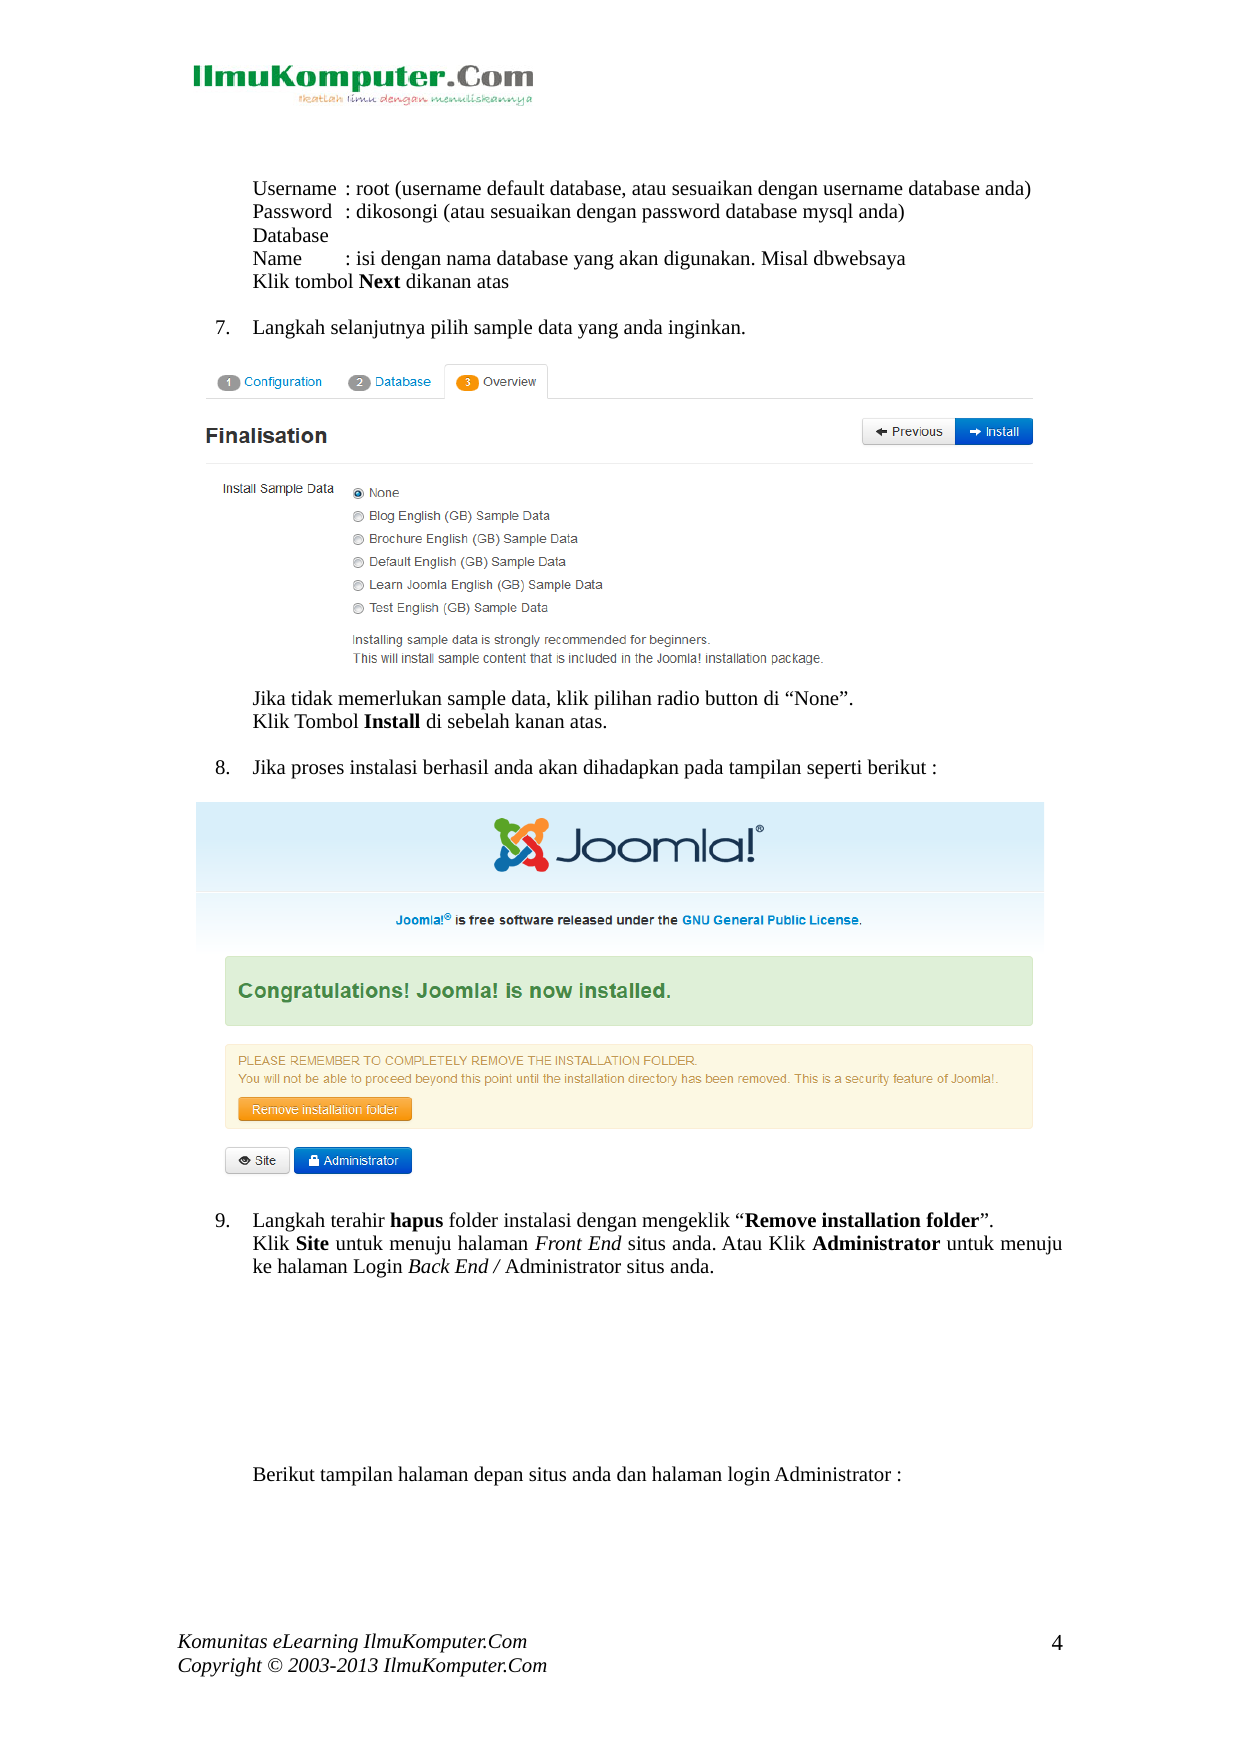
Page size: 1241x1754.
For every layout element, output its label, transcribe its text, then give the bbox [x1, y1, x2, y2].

list Database [215, 223, 1063, 247]
list Langkah terahir hapus folder instalasi dengan mengeklik “Remove installation folder”. [215, 1209, 1063, 1232]
list Klik Site untuk menuju halaman Front End situs anda. Atau Klik Administrator untuk menuju ke halaman Login Back End / Administrator situs anda. [215, 1232, 1063, 1278]
list Name : isi dengan nama database yang akan digunakan. Misal dbwebsaya [215, 247, 1063, 270]
list Klik tombol Next dikanan atas [215, 270, 1063, 293]
list Username : root (username default database, atau sesuaikan dengan username database anda) [215, 177, 1063, 200]
list Langkah selanjutnya pilih sample data yang anda inginkan. [215, 316, 1063, 339]
picture [193, 65, 533, 106]
list Berikut tampilan halaman depan situs anda dan halaman login Administrator : [215, 1463, 1063, 1486]
picture [196, 362, 1045, 687]
picture [196, 802, 1045, 1186]
list Password : dikosongi (atau sesuaikan dengan password database mysql anda) [215, 200, 1063, 223]
list Jika proses instalasi berhasil anda akan dihadapkan pada tampilan seperti berikut : [215, 756, 1063, 779]
list Jika tidak memerlukan sample data, klik pilihan radio button di “None”. [215, 362, 1063, 710]
list Klik Tombol Install di sebelah kanan atas. [215, 710, 1063, 733]
